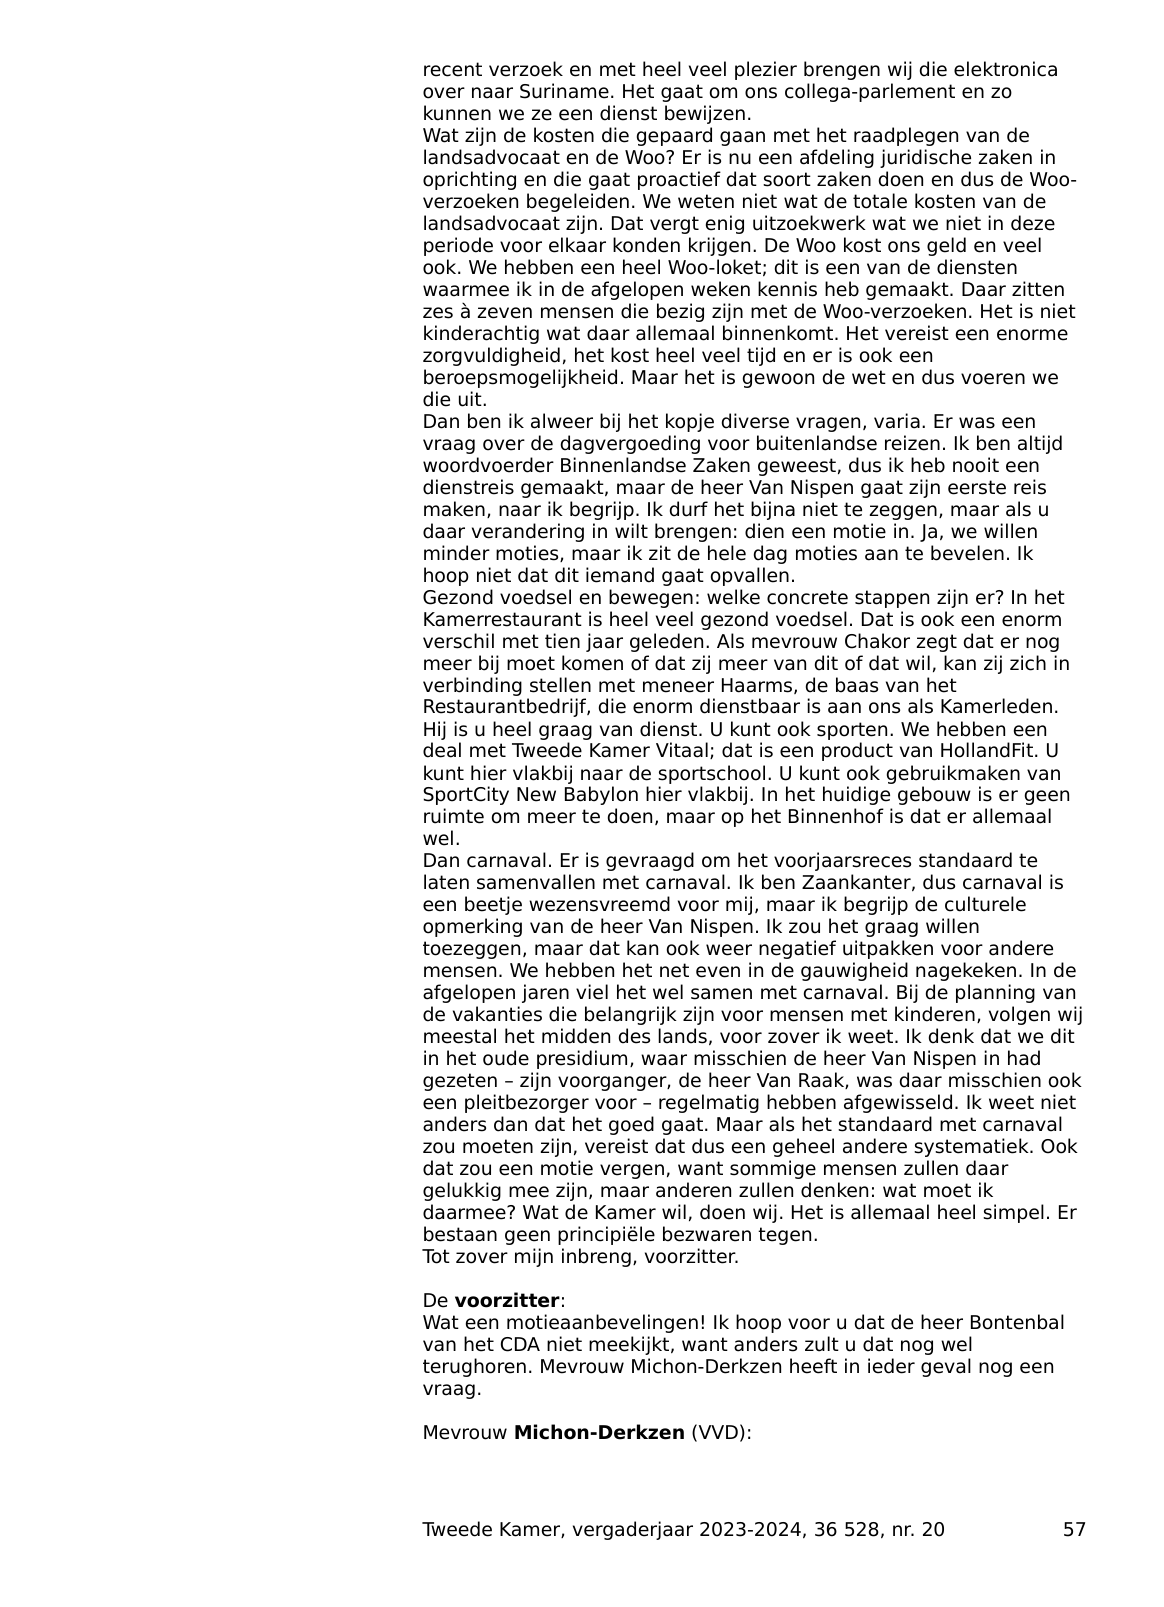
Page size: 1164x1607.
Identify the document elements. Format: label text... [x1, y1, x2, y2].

text recent verzoek en met heel veel plezier brengen wij die elektronica over naar Suriname. Het gaat om ons collega-parlement en zo kunnen we ze een dienst bewijzen. [422, 59, 1087, 125]
text Gezond voedsel en bewegen: welke concrete stappen zijn er? In het Kamerrestaurant is heel veel gezond voedsel. Dat is ook een enorm verschil met tien jaar geleden. Als mevrouw Chakor zegt dat er nog meer bij moet komen of dat zij meer van dit of dat wil, kan zij zich in verbinding stellen met meneer Haarms, de baas van het Restaurantbedrijf, die enorm dienstbaar is aan ons als Kamerleden. Hij is u heel graag van dienst. U kunt ook sporten. We hebben een deal met Tweede Kamer Vitaal; dat is een product van HollandFit. U kunt hier vlakbij naar de sportschool. U kunt ook gebruikmaken van SportCity New Babylon hier vlakbij. In het huidige gebouw is er geen ruimte om meer te doen, maar op het Binnenhof is dat er allemaal wel. [422, 587, 1087, 850]
text Tot zover mijn inbreng, voorzitter. [422, 1246, 1087, 1268]
text Dan ben ik alweer bij het kopje diverse vragen, varia. Er was een vraag over de dagvergoeding voor buitenlandse reizen. Ik ben altijd woordvoerder Binnenlandse Zaken geweest, dus ik heb nooit een dienstreis gemaakt, maar de heer Van Nispen gaat zijn eerste reis maken, naar ik begrijp. Ik durf het bijna niet te zeggen, maar als u daar verandering in wilt brengen: dien een motie in. Ja, we willen minder moties, maar ik zit de hele dag moties aan te bevelen. Ik hoop niet dat dit iemand gaat opvallen. [422, 411, 1087, 587]
text Wat zijn de kosten die gepaard gaan met het raadplegen van de landsadvocaat en de Woo? Er is nu een afdeling juridische zaken in oprichting en die gaat proactief dat soort zaken doen en dus de Woo-verzoeken begeleiden. We weten niet wat de totale kosten van de landsadvocaat zijn. Dat vergt enig uitzoekwerk wat we niet in deze periode voor elkaar konden krijgen. De Woo kost ons geld en veel ook. We hebben een heel Woo-loket; dit is een van de diensten waarmee ik in de afgelopen weken kennis heb gemaakt. Daar zitten zes à zeven mensen die bezig zijn met de Woo-verzoeken. Het is niet kinderachtig wat daar allemaal binnenkomt. Het vereist een enorme zorgvuldigheid, het kost heel veel tijd en er is ook een beroepsmogelijkheid. Maar het is gewoon de wet en dus voeren we die uit. [422, 125, 1087, 411]
text Mevrouw Michon-Derkzen (VVD): [422, 1422, 1087, 1444]
text Dan carnaval. Er is gevraagd om het voorjaarsreces standaard te laten samenvallen met carnaval. Ik ben Zaankanter, dus carnaval is een beetje wezensvreemd voor mij, maar ik begrijp de culturele opmerking van de heer Van Nispen. Ik zou het graag willen toezeggen, maar dat kan ook weer negatief uitpakken voor andere mensen. We hebben het net even in de gauwigheid nagekeken. In de afgelopen jaren viel het wel samen met carnaval. Bij de planning van de vakanties die belangrijk zijn voor mensen met kinderen, volgen wij meestal het midden des lands, voor zover ik weet. Ik denk dat we dit in het oude presidium, waar misschien de heer Van Nispen in had gezeten – zijn voorganger, de heer Van Raak, was daar misschien ook een pleitbezorger voor – regelmatig hebben afgewisseld. Ik weet niet anders dan dat het goed gaat. Maar als het standaard met carnaval zou moeten zijn, vereist dat dus een geheel andere systematiek. Ook dat zou een motie vergen, want sommige mensen zullen daar gelukkig mee zijn, maar anderen zullen denken: wat moet ik daarmee? Wat de Kamer wil, doen wij. Het is allemaal heel simpel. Er bestaan geen principiële bezwaren tegen. [422, 850, 1087, 1246]
text Wat een motieaanbevelingen! Ik hoop voor u dat de heer Bontenbal van het CDA niet meekijkt, want anders zult u dat nog wel terughoren. Mevrouw Michon-Derkzen heeft in ieder geval nog een vraag. [422, 1312, 1087, 1400]
text De voorzitter: [422, 1290, 1087, 1312]
